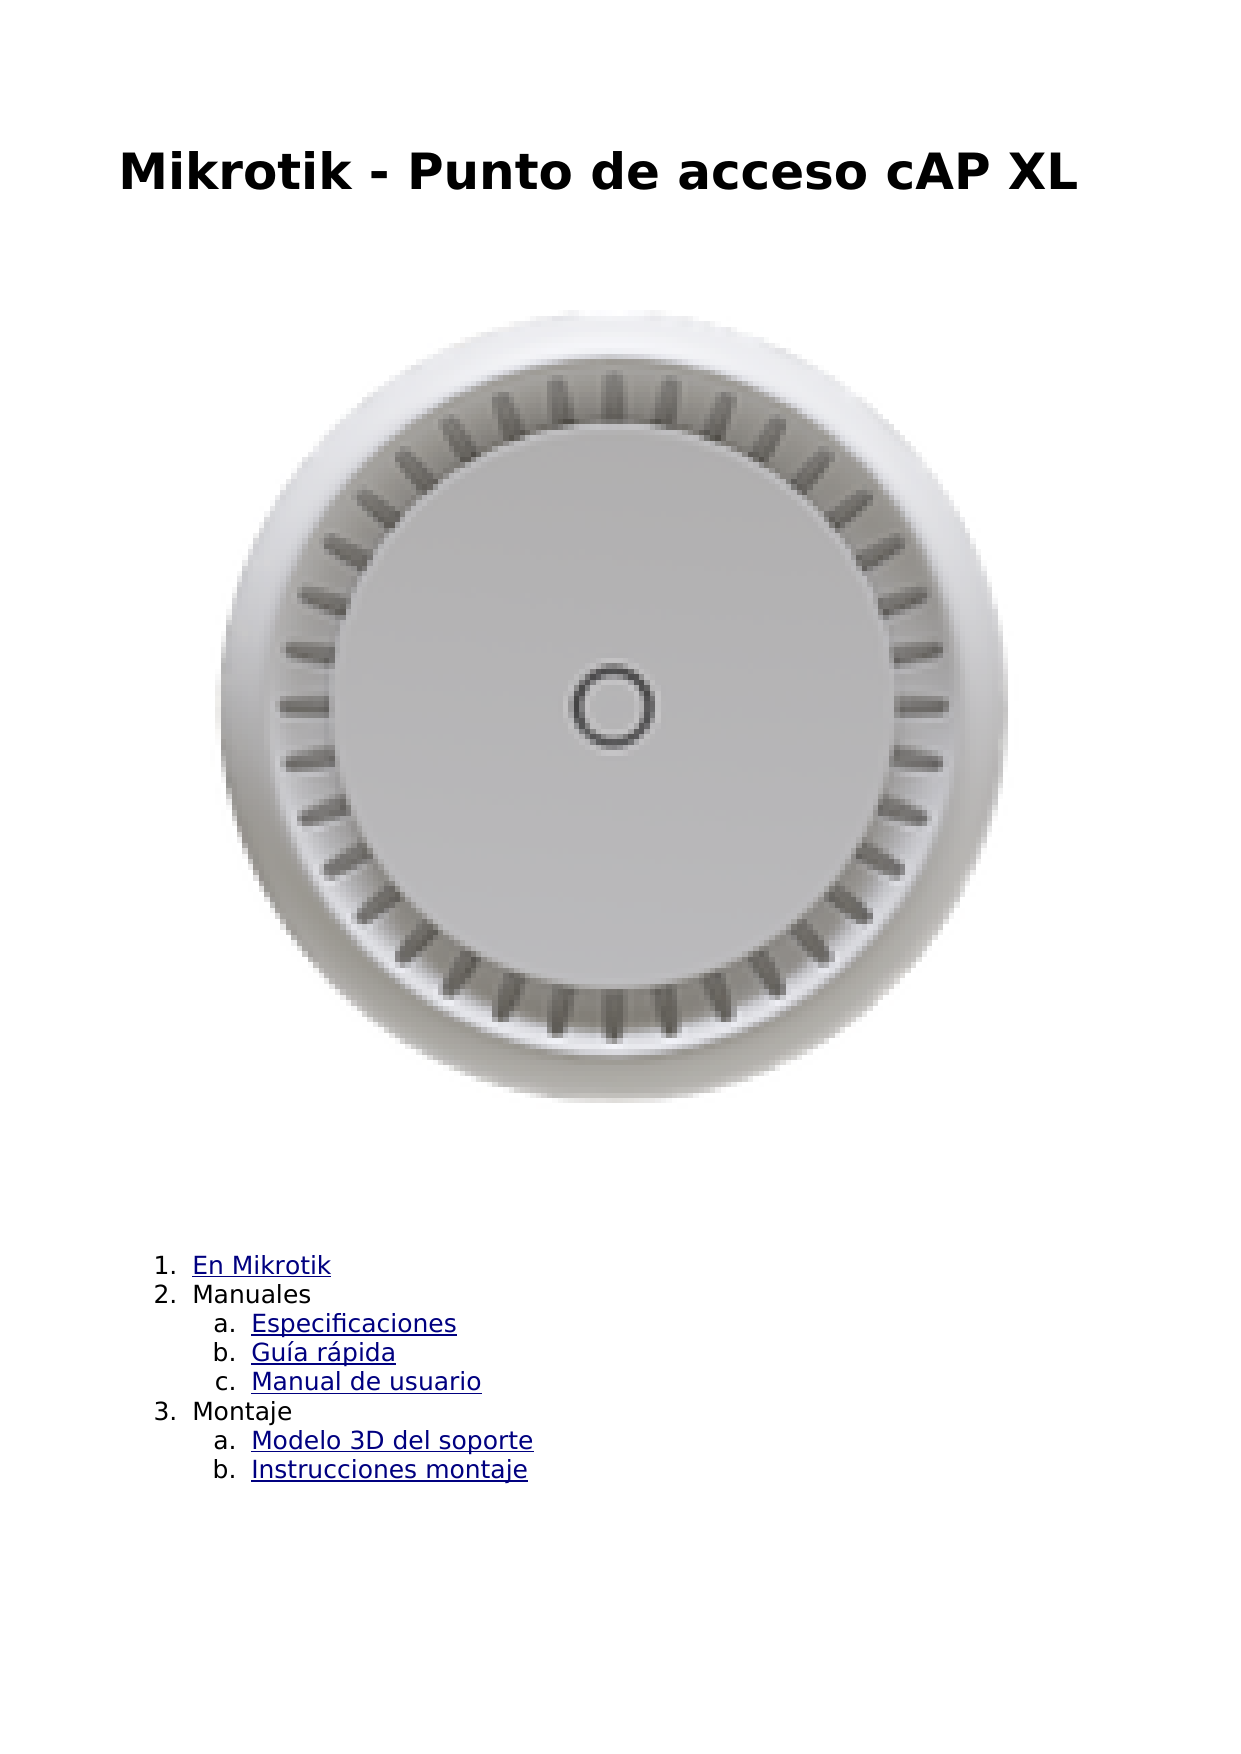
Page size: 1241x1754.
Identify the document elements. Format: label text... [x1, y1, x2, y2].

list Instrucciones montaje [236, 1455, 1122, 1484]
list Manual de usuario [236, 1368, 1122, 1397]
subtitle Mikrotik - Punto de acceso cAP XL [118, 143, 1122, 201]
list Modelo 3D del soporte [236, 1426, 1122, 1455]
list En Mikrotik [177, 1251, 1122, 1280]
list Montaje [177, 1397, 1122, 1426]
list Guía rápida [236, 1338, 1122, 1368]
picture [118, 213, 1123, 1180]
list Especificaciones [236, 1309, 1122, 1338]
list Manuales [177, 1280, 1122, 1309]
